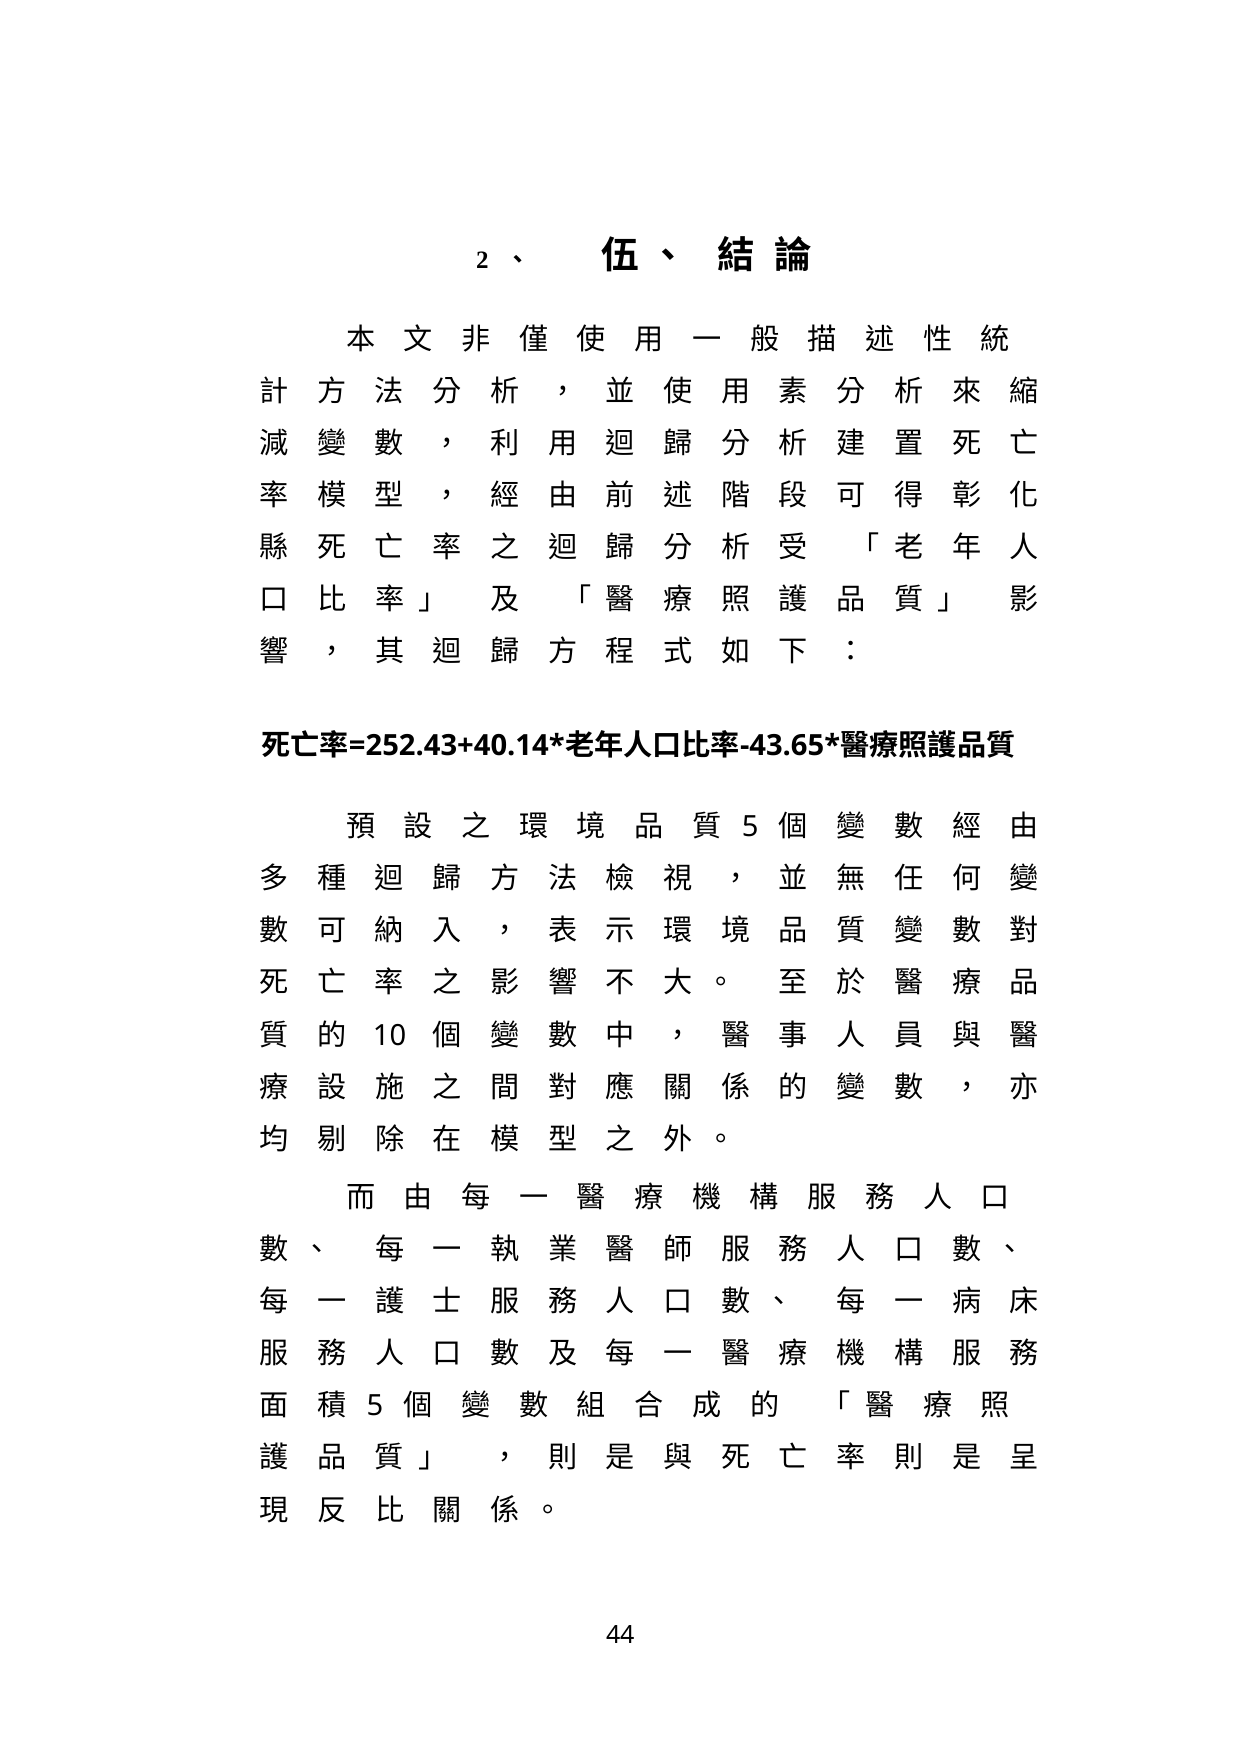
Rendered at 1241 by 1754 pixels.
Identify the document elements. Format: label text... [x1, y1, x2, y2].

text 死亡率=252.43+40.14*老年人口比率-43.65*醫療照護品質 [261, 714, 1160, 766]
subtitle 伍、結論 [237, 200, 1053, 304]
text 本文非僅使用一般描述性統計方法分析，並使用素分析來縮減變數，利用迴歸分析建置死亡率模型，經由前述階段可得彰化縣死亡率之迴歸分析受「老年人口比率」及「醫療照護品質」影響，其迴歸方程式如下： [245, 310, 1053, 675]
text 預設之環境品質5個變數經由多種迴歸方法檢視，並無任何變數可納入，表示環境品質變數對死亡率之影響不大。至於醫療品質的10個變數中，醫事人員與醫療設施之間對應關係的變數，亦均剔除在模型之外。 [245, 798, 1053, 1162]
text 而由每一醫療機構服務人口數、每一執業醫師服務人口數、每一護士服務人口數、每一病床服務人口數及每一醫療機構服務面積5個變數組合成的「醫療照護品質」，則是與死亡率則是呈現反比關係。 [245, 1169, 1053, 1533]
